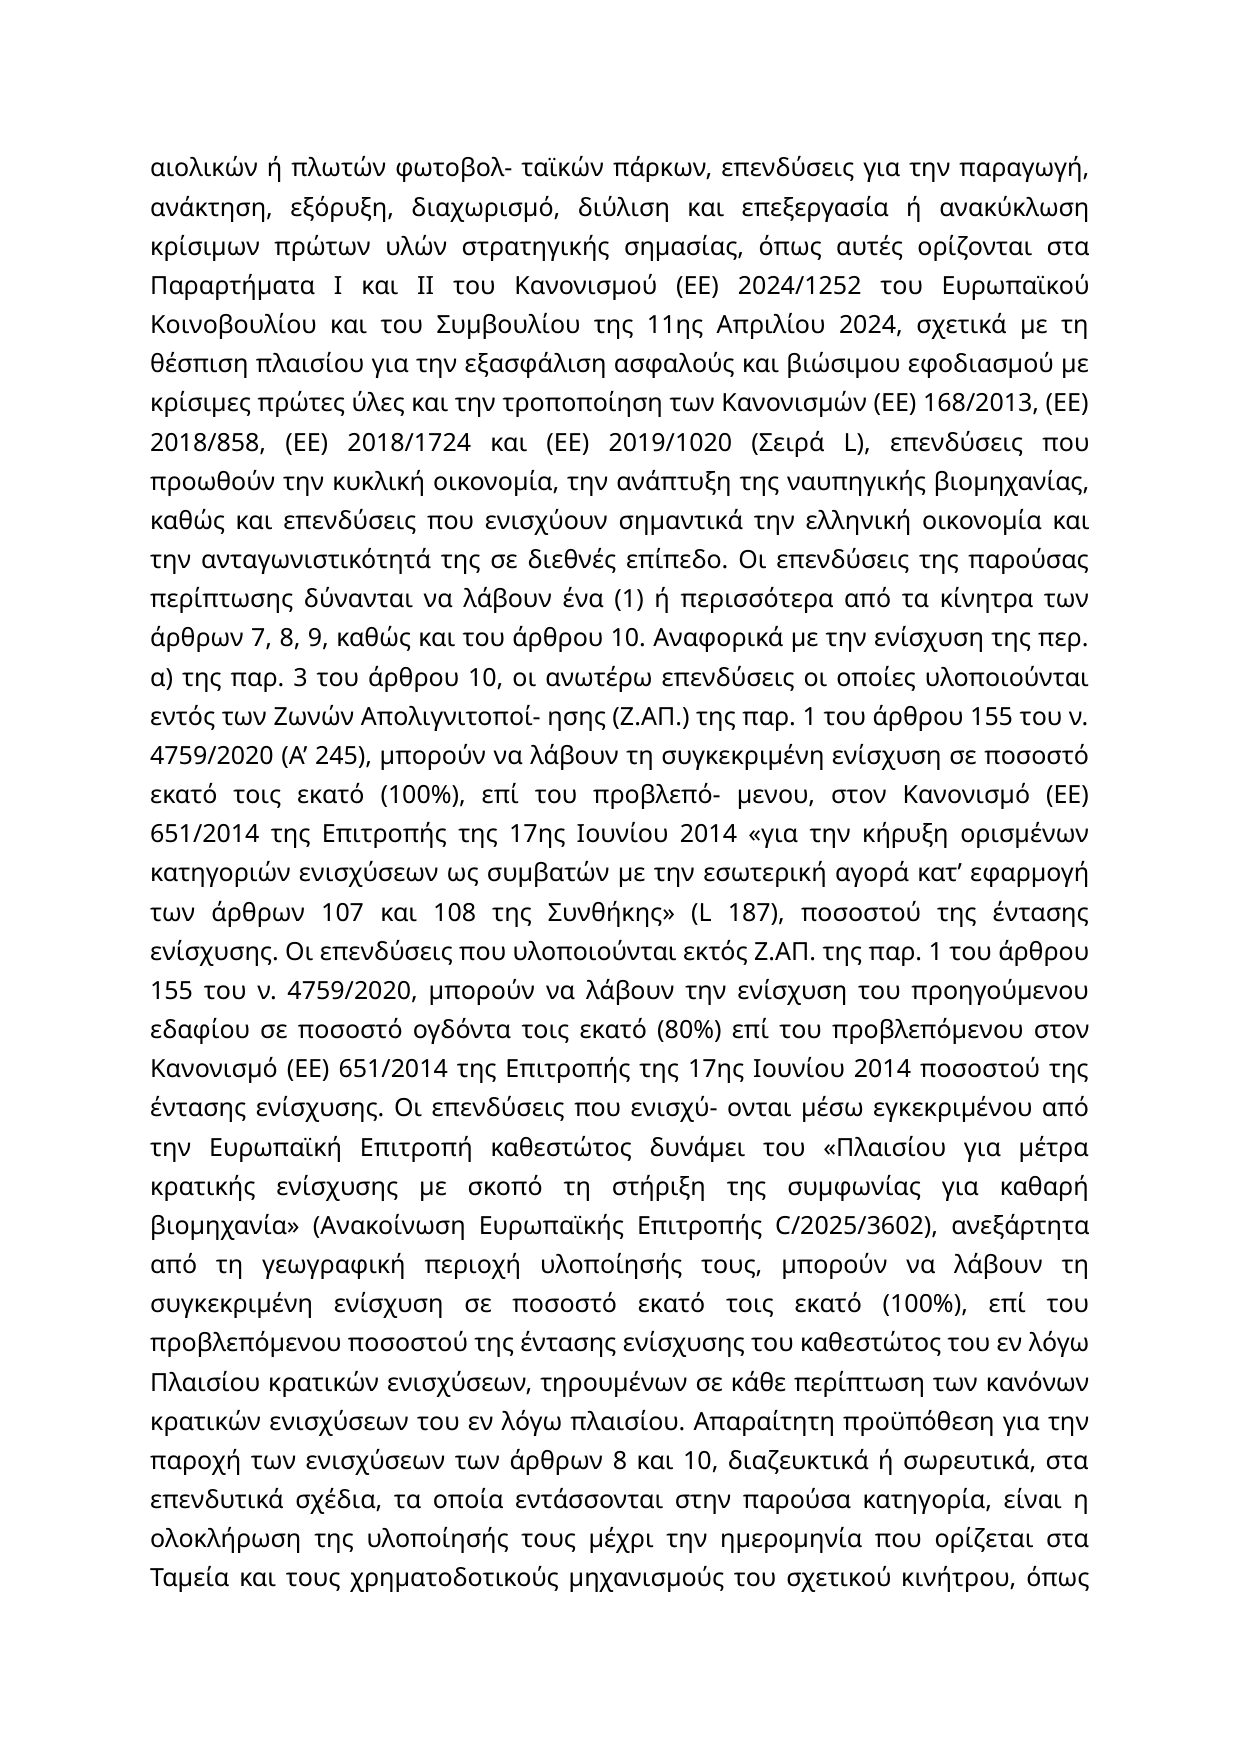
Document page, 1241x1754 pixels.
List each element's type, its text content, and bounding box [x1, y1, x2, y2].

text αιολικών ή πλωτών φωτοβολ- ταϊκών πάρκων, επενδύσεις για την παραγωγή, ανάκτηση, εξόρυξη, διαχωρισμό, διύλιση και επεξεργασία ή ανακύκλωση κρίσιμων πρώτων υλών στρατηγικής σημασίας, όπως αυτές ορίζονται στα Παραρτήματα Ι και ΙΙ του Κανονισμού (ΕΕ) 2024/1252 του Ευρωπαϊκού Κοινοβουλίου και του Συμβουλίου της 11ης Απριλίου 2024, σχετικά με τη θέσπιση πλαισίου για την εξασφάλιση ασφαλούς και βιώσιμου εφοδιασμού με κρίσιμες πρώτες ύλες και την τροποποίηση των Κανονισμών (ΕΕ) 168/2013, (ΕΕ) 2018/858, (ΕΕ) 2018/1724 και (ΕΕ) 2019/1020 (Σειρά L), επενδύσεις που προωθούν την κυκλική οικονομία, την ανάπτυξη της ναυπηγικής βιομηχανίας, καθώς και επενδύσεις που ενισχύουν σημαντικά την ελληνική οικονομία και την ανταγωνιστικότητά της σε διεθνές επίπεδο. Οι επενδύσεις της παρούσας περίπτωσης δύνανται να λάβουν ένα (1) ή περισσότερα από τα κίνητρα των άρθρων 7, 8, 9, καθώς και του άρθρου 10. Αναφορικά με την ενίσχυση της περ. α) της παρ. 3 του άρθρου 10, οι ανωτέρω επενδύσεις οι οποίες υλοποιούνται εντός των Ζωνών Απολιγνιτοποί- ησης (Ζ.ΑΠ.) της παρ. 1 του άρθρου 155 του ν. 4759/2020 (Α’ 245), μπορούν να λάβουν τη συγκεκριμένη ενίσχυση σε ποσοστό εκατό τοις εκατό (100%), επί του προβλεπό- μενου, στον Κανονισμό (ΕΕ) 651/2014 της Επιτροπής της 17ης Ιουνίου 2014 «για την κήρυξη ορισμένων κατηγοριών ενισχύσεων ως συμβατών με την εσωτερική αγορά κατ’ εφαρμογή των άρθρων 107 και 108 της Συνθήκης» (L 187), ποσοστού της έντασης ενίσχυσης. Οι επενδύσεις που υλοποιούνται εκτός Ζ.ΑΠ. της παρ. 1 του άρθρου 155 του ν. 4759/2020, μπορούν να λάβουν την ενίσχυση του προηγούμενου εδαφίου σε ποσοστό ογδόντα τοις εκατό (80%) επί του προβλεπόμενου στον Κανονισμό (ΕΕ) 651/2014 της Επιτροπής της 17ης Ιουνίου 2014 ποσοστού της έντασης ενίσχυσης. Οι επενδύσεις που ενισχύ- ονται μέσω εγκεκριμένου από την Ευρωπαϊκή Επιτροπή καθεστώτος δυνάμει του «Πλαισίου για μέτρα κρατικής ενίσχυσης με σκοπό τη στήριξη της συμφωνίας για καθαρή βιομηχανία» (Ανακοίνωση Ευρωπαϊκής Επιτροπής C/2025/3602), ανεξάρτητα από τη γεωγραφική περιοχή υλοποίησής τους, μπορούν να λάβουν τη συγκεκριμένη ενίσχυση σε ποσοστό εκατό τοις εκατό (100%), επί του προβλεπόμενου ποσοστού της έντασης ενίσχυσης του καθεστώτος του εν λόγω Πλαισίου κρατικών ενισχύσεων, τηρουμένων σε κάθε περίπτωση των κανόνων κρατικών ενισχύσεων του εν λόγω πλαισίου. Απαραίτητη προϋπόθεση για την παροχή των ενισχύσεων των άρθρων 8 και 10, διαζευκτικά ή σωρευτικά, στα επενδυτικά σχέδια, τα οποία εντάσσονται στην παρούσα κατηγορία, είναι η ολοκλήρωση της υλοποίησής τους μέχρι την ημερομηνία που ορίζεται στα Ταμεία και τους χρηματοδοτικούς μηχανισμούς του σχετικού κινήτρου, όπως [150, 150, 1090, 1594]
